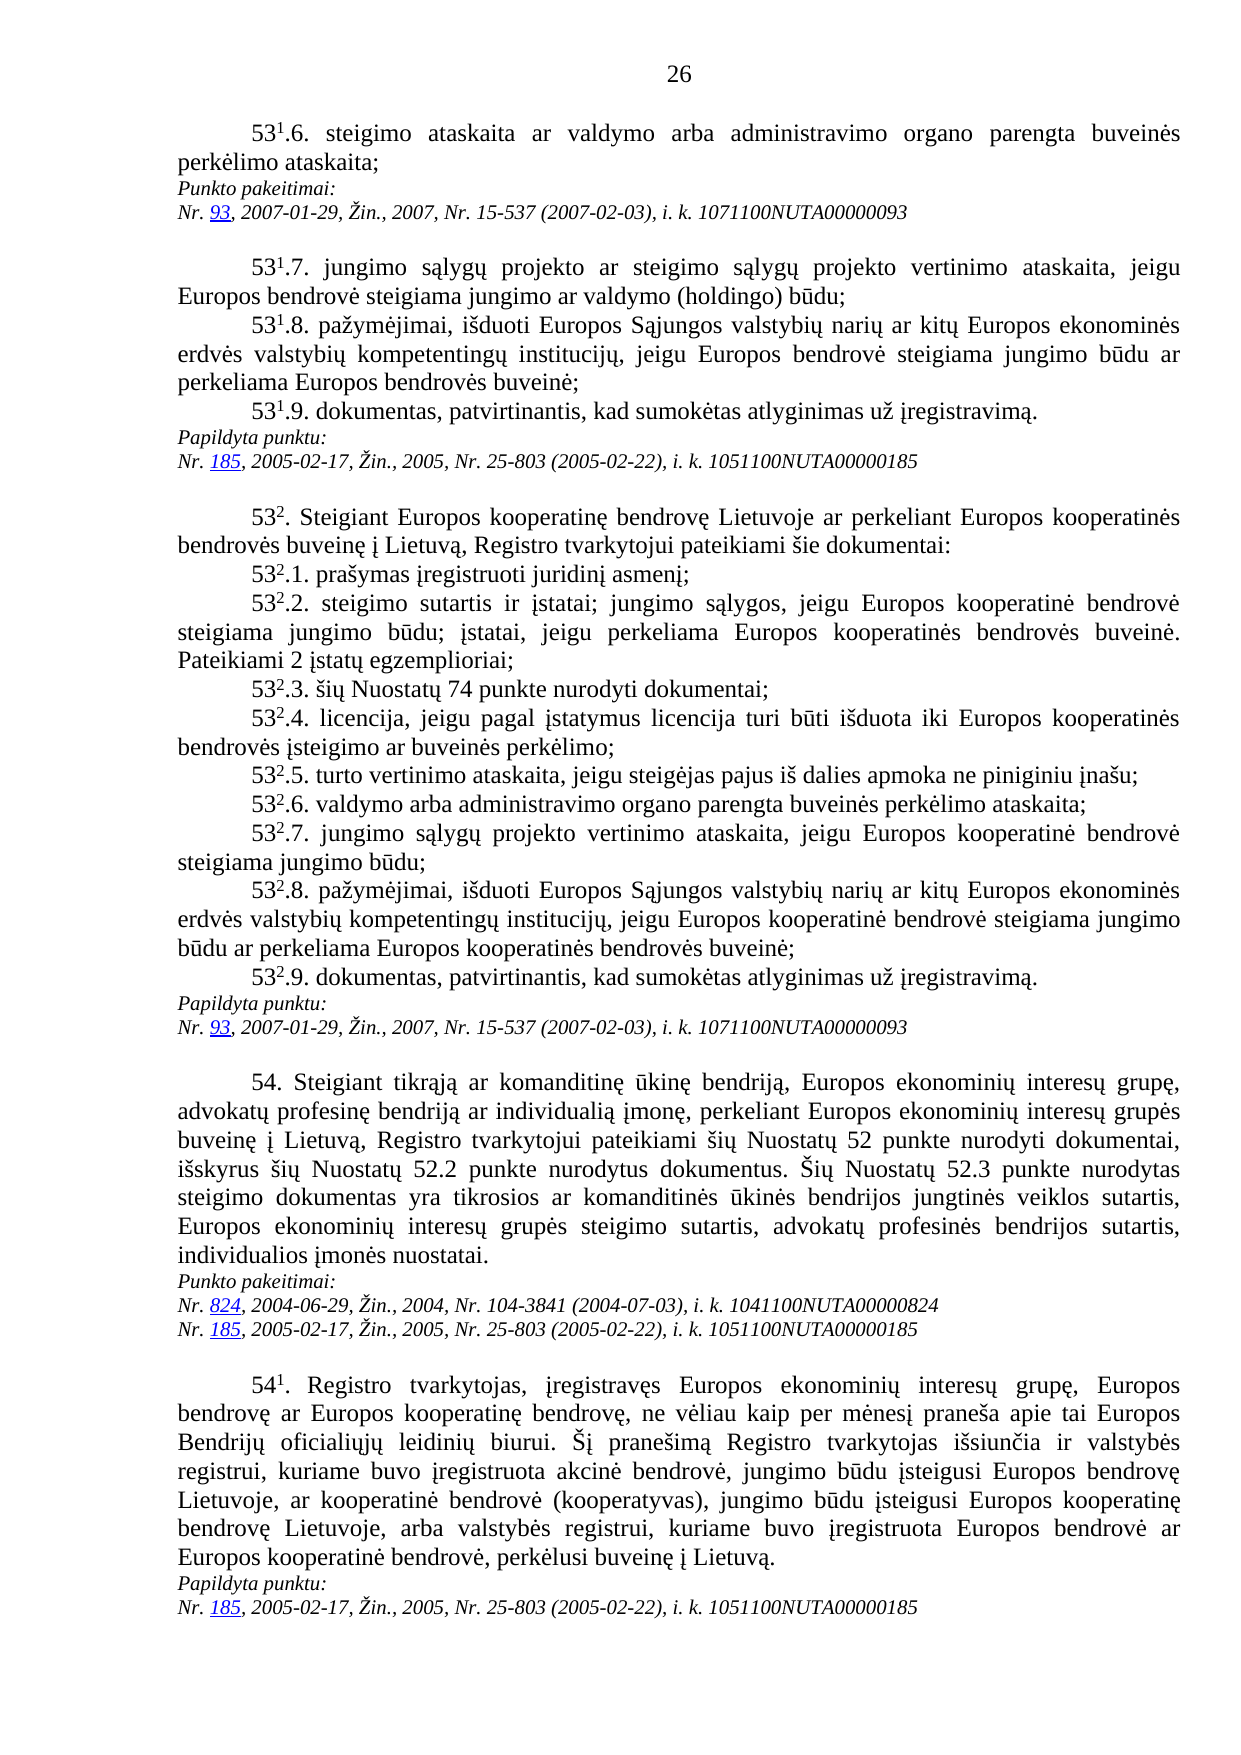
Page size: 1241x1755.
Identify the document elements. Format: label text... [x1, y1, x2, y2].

text 54. Steigiant tikrąją ar komanditinę ūkinę bendriją, Europos ekonominių interesų grupę, advokatų profesinę bendriją ar individualią įmonę, perkeliant Europos ekonominių interesų grupės buveinę į Lietuvą, Registro tvarkytojui pateikiami šių Nuostatų 52 punkte nurodyti dokumentai, išskyrus šių Nuostatų 52.2 punkte nurodytus dokumentus. Šių Nuostatų 52.3 punkte nurodytas steigimo dokumentas yra tikrosios ar komanditinės ūkinės bendrijos jungtinės veiklos sutartis, Europos ekonominių interesų grupės steigimo sutartis, advokatų profesinės bendrijos sutartis, individualios įmonės nuostatai. [177, 1067, 1181, 1269]
text 532.7. jungimo sąlygų projekto vertinimo ataskaita, jeigu Europos kooperatinė bendrovė steigiama jungimo būdu; [177, 818, 1181, 876]
text Nr. 185, 2005-02-17, Žin., 2005, Nr. 25-803 (2005-02-22), i. k. 1051100NUTA00000185 [177, 449, 1181, 473]
text 532.6. valdymo arba administravimo organo parengta buveinės perkėlimo ataskaita; [177, 789, 1181, 818]
text 532.3. šių Nuostatų 74 punkte nurodyti dokumentai; [177, 674, 1181, 703]
text Nr. 185, 2005-02-17, Žin., 2005, Nr. 25-803 (2005-02-22), i. k. 1051100NUTA00000185 [177, 1317, 1181, 1341]
text Nr. 824, 2004-06-29, Žin., 2004, Nr. 104-3841 (2004-07-03), i. k. 1041100NUTA00000824 [177, 1293, 1181, 1317]
text 531.9. dokumentas, patvirtinantis, kad sumokėtas atlyginimas už įregistravimą. [177, 396, 1181, 425]
text 541. Registro tvarkytojas, įregistravęs Europos ekonominių interesų grupę, Europos bendrovę ar Europos kooperatinę bendrovę, ne vėliau kaip per mėnesį praneša apie tai Europos Bendrijų oficialiųjų leidinių biurui. Šį pranešimą Registro tvarkytojas išsiunčia ir valstybės registrui, kuriame buvo įregistruota akcinė bendrovė, jungimo būdu įsteigusi Europos bendrovę Lietuvoje, ar kooperatinė bendrovė (kooperatyvas), jungimo būdu įsteigusi Europos kooperatinę bendrovę Lietuvoje, arba valstybės registrui, kuriame buvo įregistruota Europos bendrovė ar Europos kooperatinė bendrovė, perkėlusi buveinę į Lietuvą. [177, 1370, 1181, 1571]
text Nr. 185, 2005-02-17, Žin., 2005, Nr. 25-803 (2005-02-22), i. k. 1051100NUTA00000185 [177, 1595, 1181, 1619]
text 532.2. steigimo sutartis ir įstatai; jungimo sąlygos, jeigu Europos kooperatinė bendrovė steigiama jungimo būdu; įstatai, jeigu perkeliama Europos kooperatinės bendrovės buveinė. Pateikiami 2 įstatų egzemplioriai; [177, 588, 1181, 674]
text 532.1. prašymas įregistruoti juridinį asmenį; [177, 559, 1181, 588]
text Nr. 93, 2007-01-29, Žin., 2007, Nr. 15-537 (2007-02-03), i. k. 1071100NUTA00000093 [177, 1015, 1181, 1039]
text Punkto pakeitimai: [177, 1269, 1181, 1293]
text Papildyta punktu: [177, 991, 1181, 1015]
text 531.6. steigimo ataskaita ar valdymo arba administravimo organo parengta buveinės perkėlimo ataskaita; [177, 118, 1181, 176]
text 532.8. pažymėjimai, išduoti Europos Sąjungos valstybių narių ar kitų Europos ekonominės erdvės valstybių kompetentingų institucijų, jeigu Europos kooperatinė bendrovė steigiama jungimo būdu ar perkeliama Europos kooperatinės bendrovės buveinė; [177, 876, 1181, 962]
text 532.4. licencija, jeigu pagal įstatymus licencija turi būti išduota iki Europos kooperatinės bendrovės įsteigimo ar buveinės perkėlimo; [177, 703, 1181, 761]
text 531.7. jungimo sąlygų projekto ar steigimo sąlygų projekto vertinimo ataskaita, jeigu Europos bendrovė steigiama jungimo ar valdymo (holdingo) būdu; [177, 252, 1181, 310]
text Nr. 93, 2007-01-29, Žin., 2007, Nr. 15-537 (2007-02-03), i. k. 1071100NUTA00000093 [177, 200, 1181, 224]
text 532. Steigiant Europos kooperatinę bendrovę Lietuvoje ar perkeliant Europos kooperatinės bendrovės buveinę į Lietuvą, Registro tvarkytojui pateikiami šie dokumentai: [177, 502, 1181, 559]
text Papildyta punktu: [177, 425, 1181, 449]
text 532.9. dokumentas, patvirtinantis, kad sumokėtas atlyginimas už įregistravimą. [177, 962, 1181, 991]
text Punkto pakeitimai: [177, 176, 1181, 200]
text Papildyta punktu: [177, 1571, 1181, 1595]
text 531.8. pažymėjimai, išduoti Europos Sąjungos valstybių narių ar kitų Europos ekonominės erdvės valstybių kompetentingų institucijų, jeigu Europos bendrovė steigiama jungimo būdu ar perkeliama Europos bendrovės buveinė; [177, 310, 1181, 396]
text 532.5. turto vertinimo ataskaita, jeigu steigėjas pajus iš dalies apmoka ne piniginiu įnašu; [177, 761, 1181, 789]
